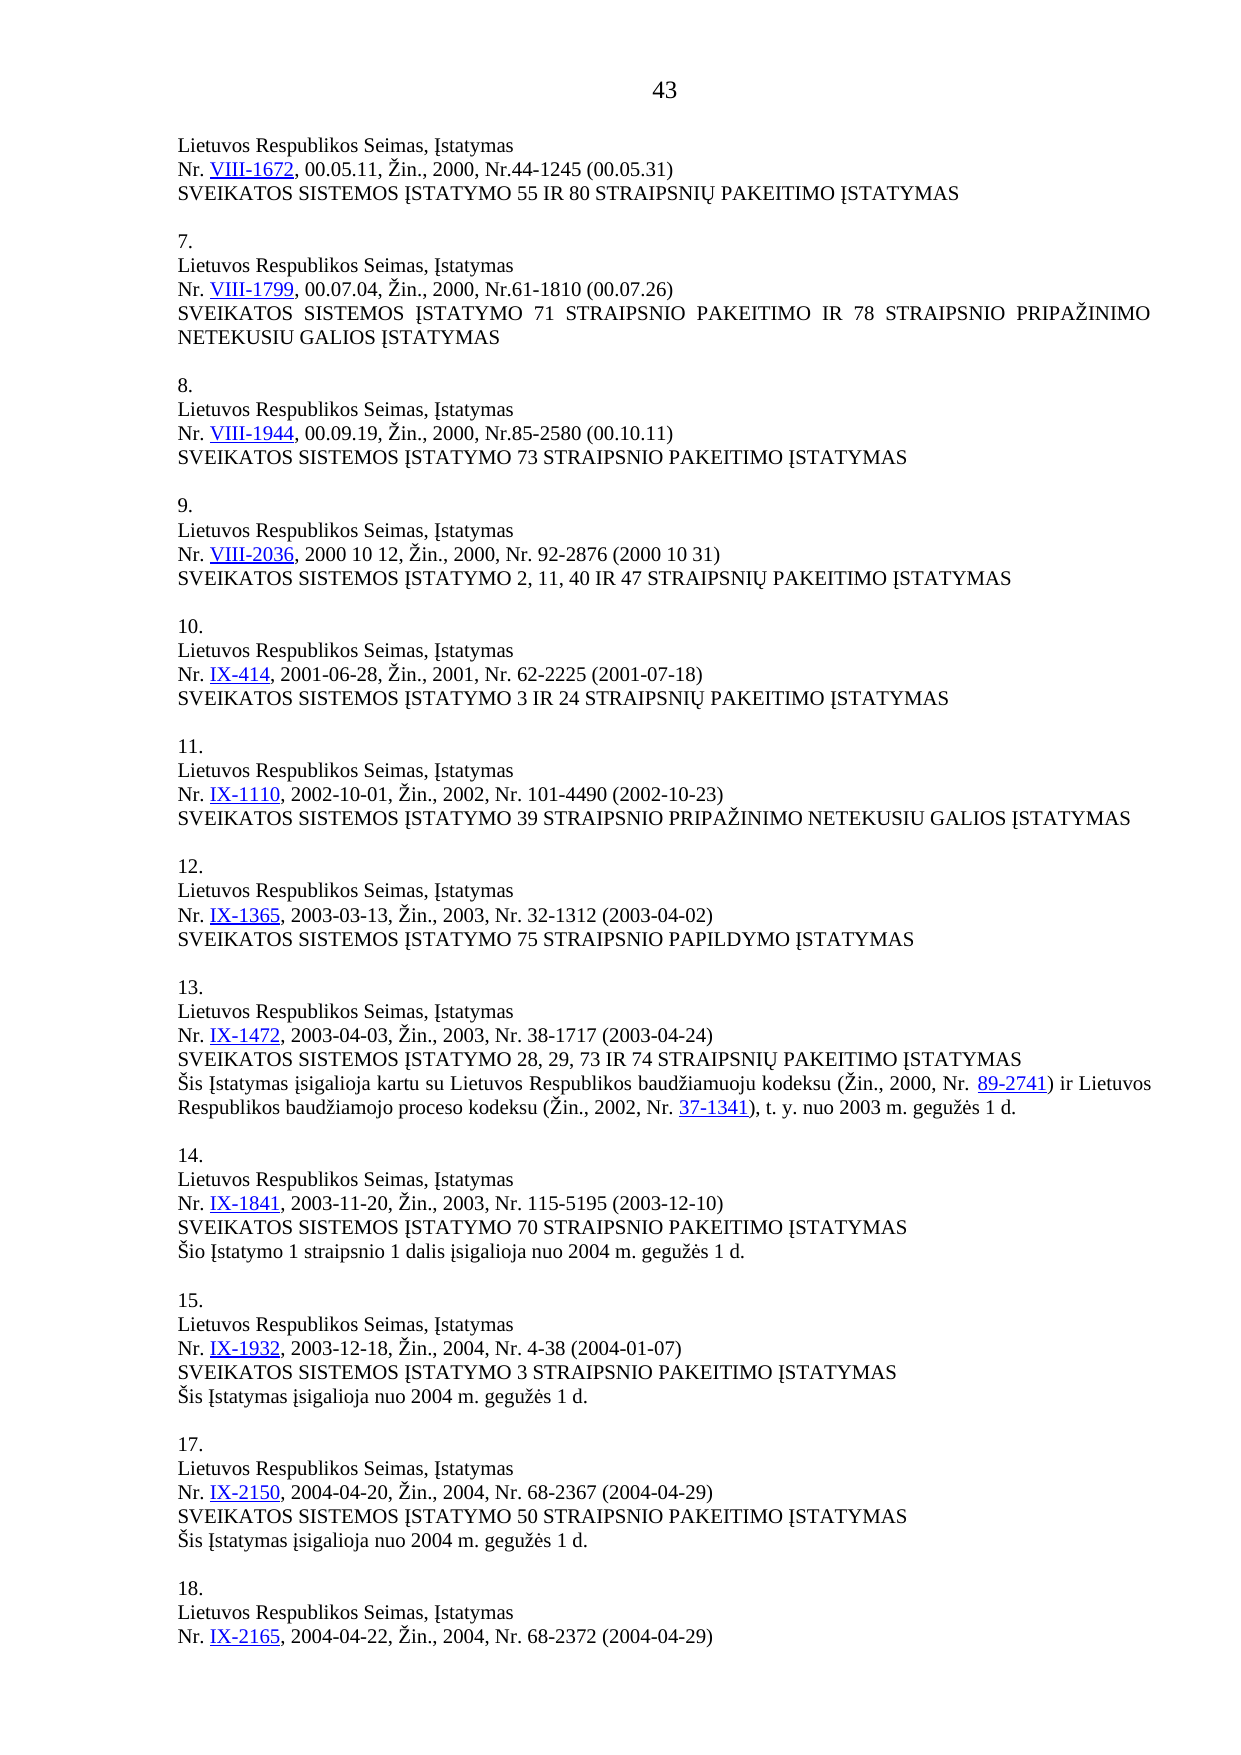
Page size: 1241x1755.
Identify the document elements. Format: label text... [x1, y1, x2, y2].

text Lietuvos Respublikos Seimas, Įstatymas [177, 758, 1152, 782]
text Lietuvos Respublikos Seimas, Įstatymas [177, 1312, 1152, 1336]
text Nr. VIII-2036, 2000 10 12, Žin., 2000, Nr. 92-2876 (2000 10 31) [177, 542, 1152, 566]
text Lietuvos Respublikos Seimas, Įstatymas [177, 1600, 1152, 1624]
text SVEIKATOS SISTEMOS ĮSTATYMO 75 STRAIPSNIO PAPILDYMO ĮSTATYMAS [177, 927, 1152, 951]
text Nr. IX-1932, 2003-12-18, Žin., 2004, Nr. 4-38 (2004-01-07) [177, 1336, 1152, 1360]
text 11. [177, 734, 1152, 758]
text Lietuvos Respublikos Seimas, Įstatymas [177, 253, 1152, 277]
text 14. [177, 1143, 1152, 1167]
text 10. [177, 614, 1152, 638]
text SVEIKATOS SISTEMOS ĮSTATYMO 39 STRAIPSNIO PRIPAŽINIMO NETEKUSIU GALIOS ĮSTATYMAS [177, 806, 1152, 830]
text SVEIKATOS SISTEMOS ĮSTATYMO 73 STRAIPSNIO PAKEITIMO ĮSTATYMAS [177, 445, 1152, 469]
text Nr. IX-1365, 2003-03-13, Žin., 2003, Nr. 32-1312 (2003-04-02) [177, 902, 1152, 927]
text 18. [177, 1576, 1152, 1600]
text SVEIKATOS SISTEMOS ĮSTATYMO 70 STRAIPSNIO PAKEITIMO ĮSTATYMAS [177, 1215, 1152, 1239]
text SVEIKATOS SISTEMOS ĮSTATYMO 28, 29, 73 IR 74 STRAIPSNIŲ PAKEITIMO ĮSTATYMAS [177, 1047, 1152, 1071]
text Lietuvos Respublikos Seimas, Įstatymas [177, 638, 1152, 662]
text Lietuvos Respublikos Seimas, Įstatymas [177, 517, 1152, 542]
text SVEIKATOS SISTEMOS ĮSTATYMO 3 STRAIPSNIO PAKEITIMO ĮSTATYMAS [177, 1360, 1152, 1384]
text Nr. VIII-1799, 00.07.04, Žin., 2000, Nr.61-1810 (00.07.26) [177, 277, 1152, 301]
text 17. [177, 1432, 1152, 1456]
text SVEIKATOS SISTEMOS ĮSTATYMO 50 STRAIPSNIO PAKEITIMO ĮSTATYMAS [177, 1504, 1152, 1528]
text Nr. IX-1472, 2003-04-03, Žin., 2003, Nr. 38-1717 (2003-04-24) [177, 1023, 1152, 1047]
text Nr. IX-1841, 2003-11-20, Žin., 2003, Nr. 115-5195 (2003-12-10) [177, 1191, 1152, 1215]
text 13. [177, 975, 1152, 999]
text Lietuvos Respublikos Seimas, Įstatymas [177, 878, 1152, 902]
text SVEIKATOS SISTEMOS ĮSTATYMO 3 IR 24 STRAIPSNIŲ PAKEITIMO ĮSTATYMAS [177, 686, 1152, 710]
text 8. [177, 373, 1152, 397]
text Lietuvos Respublikos Seimas, Įstatymas [177, 132, 1152, 157]
text SVEIKATOS SISTEMOS ĮSTATYMO 71 STRAIPSNIO PAKEITIMO IR 78 STRAIPSNIO PRIPAŽINIMO NETEKUSIU GALIOS ĮSTATYMAS [177, 301, 1152, 349]
text Nr. IX-1110, 2002-10-01, Žin., 2002, Nr. 101-4490 (2002-10-23) [177, 782, 1152, 806]
text SVEIKATOS SISTEMOS ĮSTATYMO 55 IR 80 STRAIPSNIŲ PAKEITIMO ĮSTATYMAS [177, 181, 1152, 205]
text Nr. VIII-1672, 00.05.11, Žin., 2000, Nr.44-1245 (00.05.31) [177, 157, 1152, 181]
text Nr. IX-2150, 2004-04-20, Žin., 2004, Nr. 68-2367 (2004-04-29) [177, 1480, 1152, 1504]
text 9. [177, 493, 1152, 517]
text Šio Įstatymo 1 straipsnio 1 dalis įsigalioja nuo 2004 m. gegužės 1 d. [177, 1239, 1152, 1263]
text Nr. IX-2165, 2004-04-22, Žin., 2004, Nr. 68-2372 (2004-04-29) [177, 1624, 1152, 1648]
text 15. [177, 1287, 1152, 1312]
text Lietuvos Respublikos Seimas, Įstatymas [177, 1167, 1152, 1191]
text Nr. IX-414, 2001-06-28, Žin., 2001, Nr. 62-2225 (2001-07-18) [177, 662, 1152, 686]
text Lietuvos Respublikos Seimas, Įstatymas [177, 397, 1152, 421]
text Nr. VIII-1944, 00.09.19, Žin., 2000, Nr.85-2580 (00.10.11) [177, 421, 1152, 445]
text Šis Įstatymas įsigalioja nuo 2004 m. gegužės 1 d. [177, 1384, 1152, 1408]
text 12. [177, 854, 1152, 878]
text SVEIKATOS SISTEMOS ĮSTATYMO 2, 11, 40 IR 47 STRAIPSNIŲ PAKEITIMO ĮSTATYMAS [177, 566, 1152, 590]
text Šis Įstatymas įsigalioja nuo 2004 m. gegužės 1 d. [177, 1528, 1152, 1552]
text 7. [177, 229, 1152, 253]
text Lietuvos Respublikos Seimas, Įstatymas [177, 999, 1152, 1023]
text Lietuvos Respublikos Seimas, Įstatymas [177, 1456, 1152, 1480]
text Šis Įstatymas įsigalioja kartu su Lietuvos Respublikos baudžiamuoju kodeksu (Žin., 2000, Nr. 89-2741) ir Lietuvos Respublikos baudžiamojo proceso kodeksu (Žin., 2002, Nr. 37-1341), t. y. nuo 2003 m. gegužės 1 d. [177, 1071, 1152, 1119]
